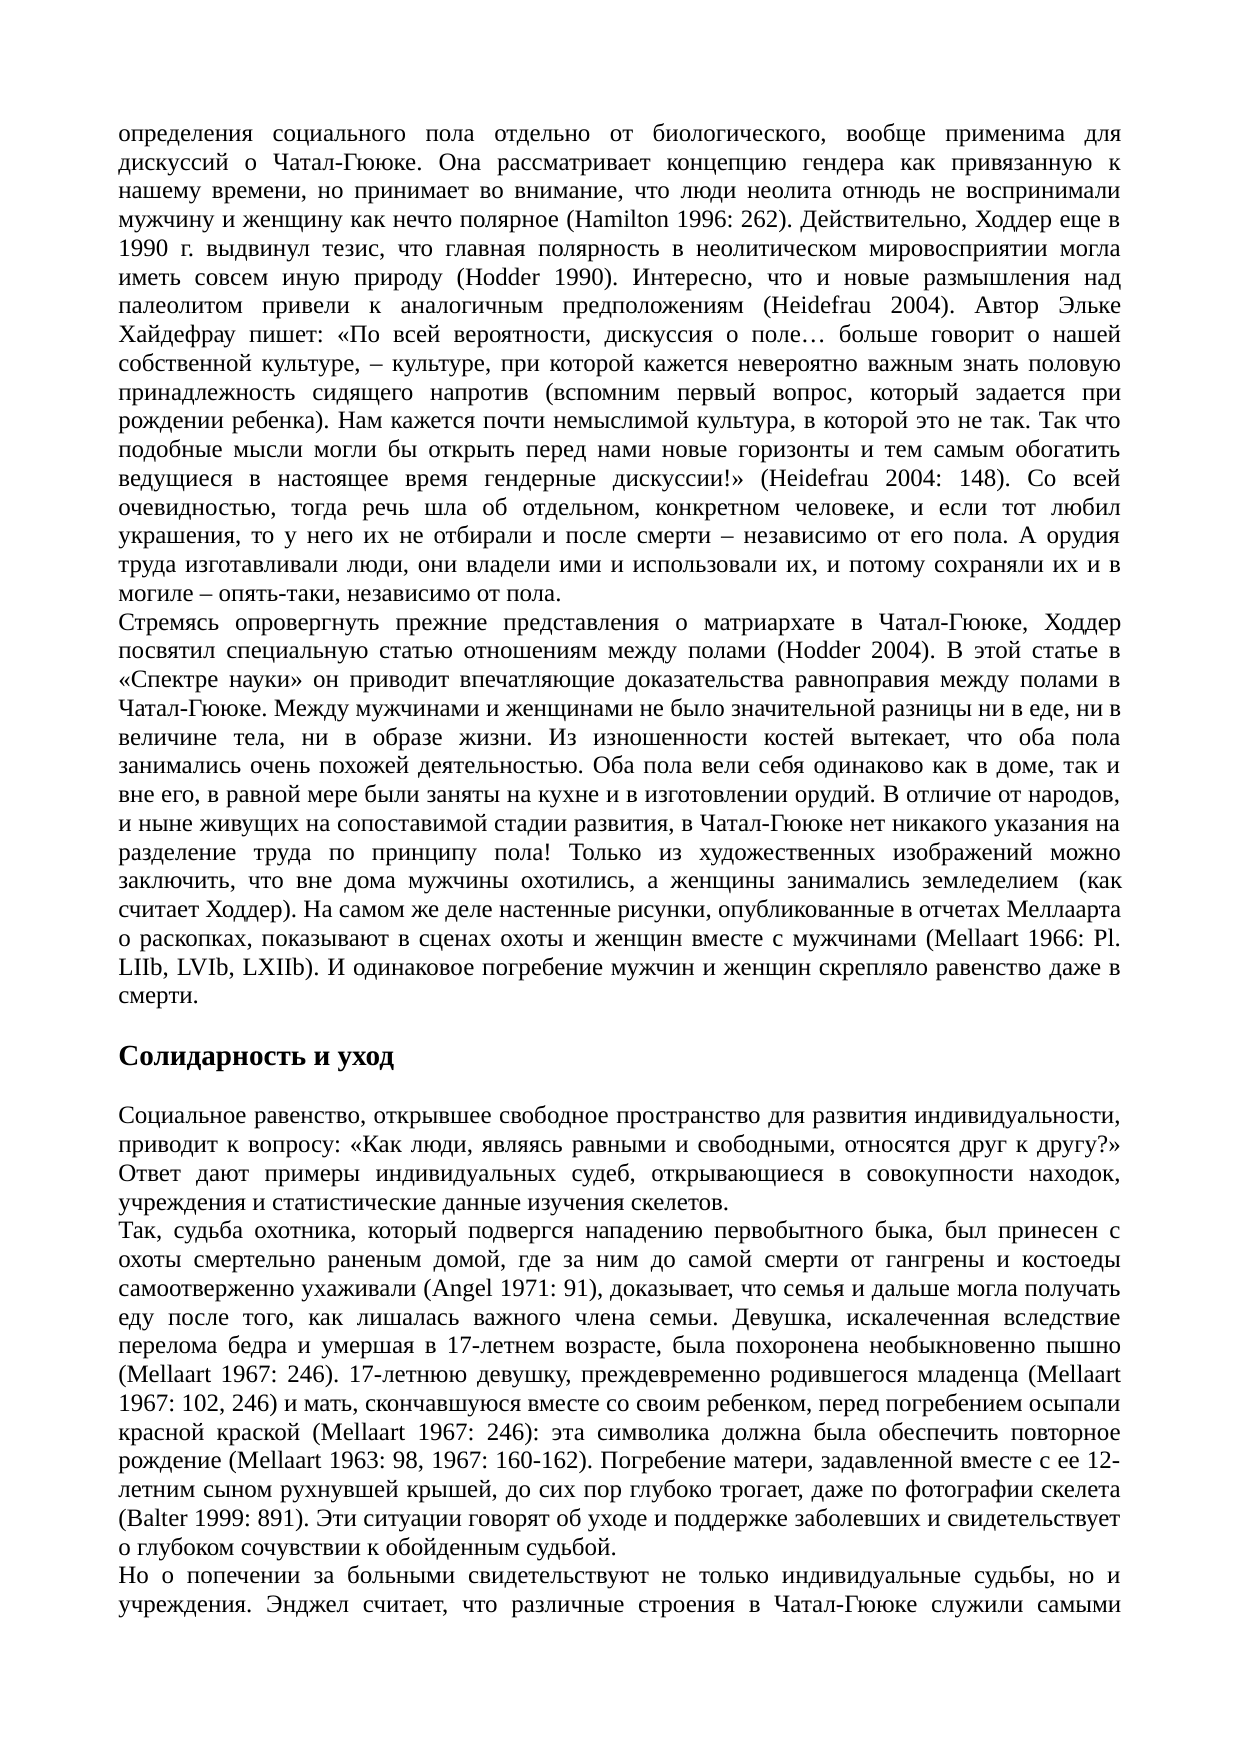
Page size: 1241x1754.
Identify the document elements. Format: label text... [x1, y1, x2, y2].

text Но о попечении за больными свидетельствуют не только индивидуальные судьбы, но и учреждения. Энджел считает, что различные строения в Чатал-Гююке служили самыми [118, 1560, 1122, 1618]
text Так, судьба охотника, который подвергся нападению первобытного быка, был принесен с охоты смертельно раненым домой, где за ним до самой смерти от гангрены и костоеды самоотверженно ухаживали (Angel 1971: 91), доказывает, что семья и дальше могла получать еду после того, как лишалась важного члена семьи. Девушка, искалеченная вследствие перелома бедра и умершая в 17-летнем возрасте, была похоронена необыкновенно пышно (Mellaart 1967: 246). 17-летнюю девушку, преждевременно родившегося младенца (Mellaart 1967: 102, 246) и мать, скончавшуюся вместе со своим ребенком, перед погребением осыпали красной краской (Mellaart 1967: 246): эта символика должна была обеспечить повторное рождение (Mellaart 1963: 98, 1967: 160-162). Погребение матери, задавленной вместе с ее 12-летним сыном рухнувшей крышей, до сих пор глубоко трогает, даже по фотографии скелета (Balter 1999: 891). Эти ситуации говорят об уходе и поддержке заболевших и свидетельствует о глубоком сочувствии к обойденным судьбой. [118, 1215, 1122, 1560]
text определения социального пола отдельно от биологического, вообще применима для дискуссий о Чатал-Гююке. Она рассматривает концепцию гендера как привязанную к нашему времени, но принимает во внимание, что люди неолита отнюдь не воспринимали мужчину и женщину как нечто полярное (Hamilton 1996: 262). Действительно, Ходдер еще в 1990 г. выдвинул тезис, что главная полярность в неолитическом мировосприятии могла иметь совсем иную природу (Hodder 1990). Интересно, что и новые размышления над палеолитом привели к аналогичным предположениям (Heidefrau 2004). Автор Эльке Хайдефрау пишет: «По всей вероятности, дискуссия о поле… больше говорит о нашей собственной культуре, – культуре, при которой кажется невероятно важным знать половую принадлежность сидящего напротив (вспомним первый вопрос, который задается при рождении ребенка). Нам кажется почти немыслимой культура, в которой это не так. Так что подобные мысли могли бы открыть перед нами новые горизонты и тем самым обогатить ведущиеся в настоящее время гендерные дискуссии!» (Heidefrau 2004: 148). Со всей очевидностью, тогда речь шла об отдельном, конкретном человеке, и если тот любил украшения, то у него их не отбирали и после смерти – независимо от его пола. А орудия труда изготавливали люди, они владели ими и использовали их, и потому сохраняли их и в могиле – опять-таки, независимо от пола. [118, 118, 1122, 607]
text Социальное равенство, открывшее свободное пространство для развития индивидуальности, приводит к вопросу: «Как люди, являясь равными и свободными, относятся друг к другу?» Ответ дают примеры индивидуальных судеб, открывающиеся в совокупности находок, учреждения и статистические данные изучения скелетов. [118, 1100, 1122, 1215]
text Солидарность и уход [118, 1038, 1122, 1072]
text Стремясь опровергнуть прежние представления о матриархате в Чатал-Гююке, Ходдер посвятил специальную статью отношениям между полами (Hodder 2004). В этой статье в «Спектре науки» он приводит впечатляющие доказательства равноправия между полами в Чатал-Гююке. Между мужчинами и женщинами не было значительной разницы ни в еде, ни в величине тела, ни в образе жизни. Из изношенности костей вытекает, что оба пола занимались очень похожей деятельностью. Оба пола вели себя одинаково как в доме, так и вне его, в равной мере были заняты на кухне и в изготовлении орудий. В отличие от народов, и ныне живущих на сопоставимой стадии развития, в Чатал-Гююке нет никакого указания на разделение труда по принципу пола! Только из художественных изображений можно заключить, что вне дома мужчины охотились, а женщины занимались земледелием (как считает Ходдер). На самом же деле настенные рисунки, опубликованные в отчетах Меллаарта о раскопках, показывают в сценах охоты и женщин вместе с мужчинами (Mellaart 1966: Pl. LIIb, LVIb, LXIIb). И одинаковое погребение мужчин и женщин скрепляло равенство даже в смерти. [118, 607, 1122, 1009]
